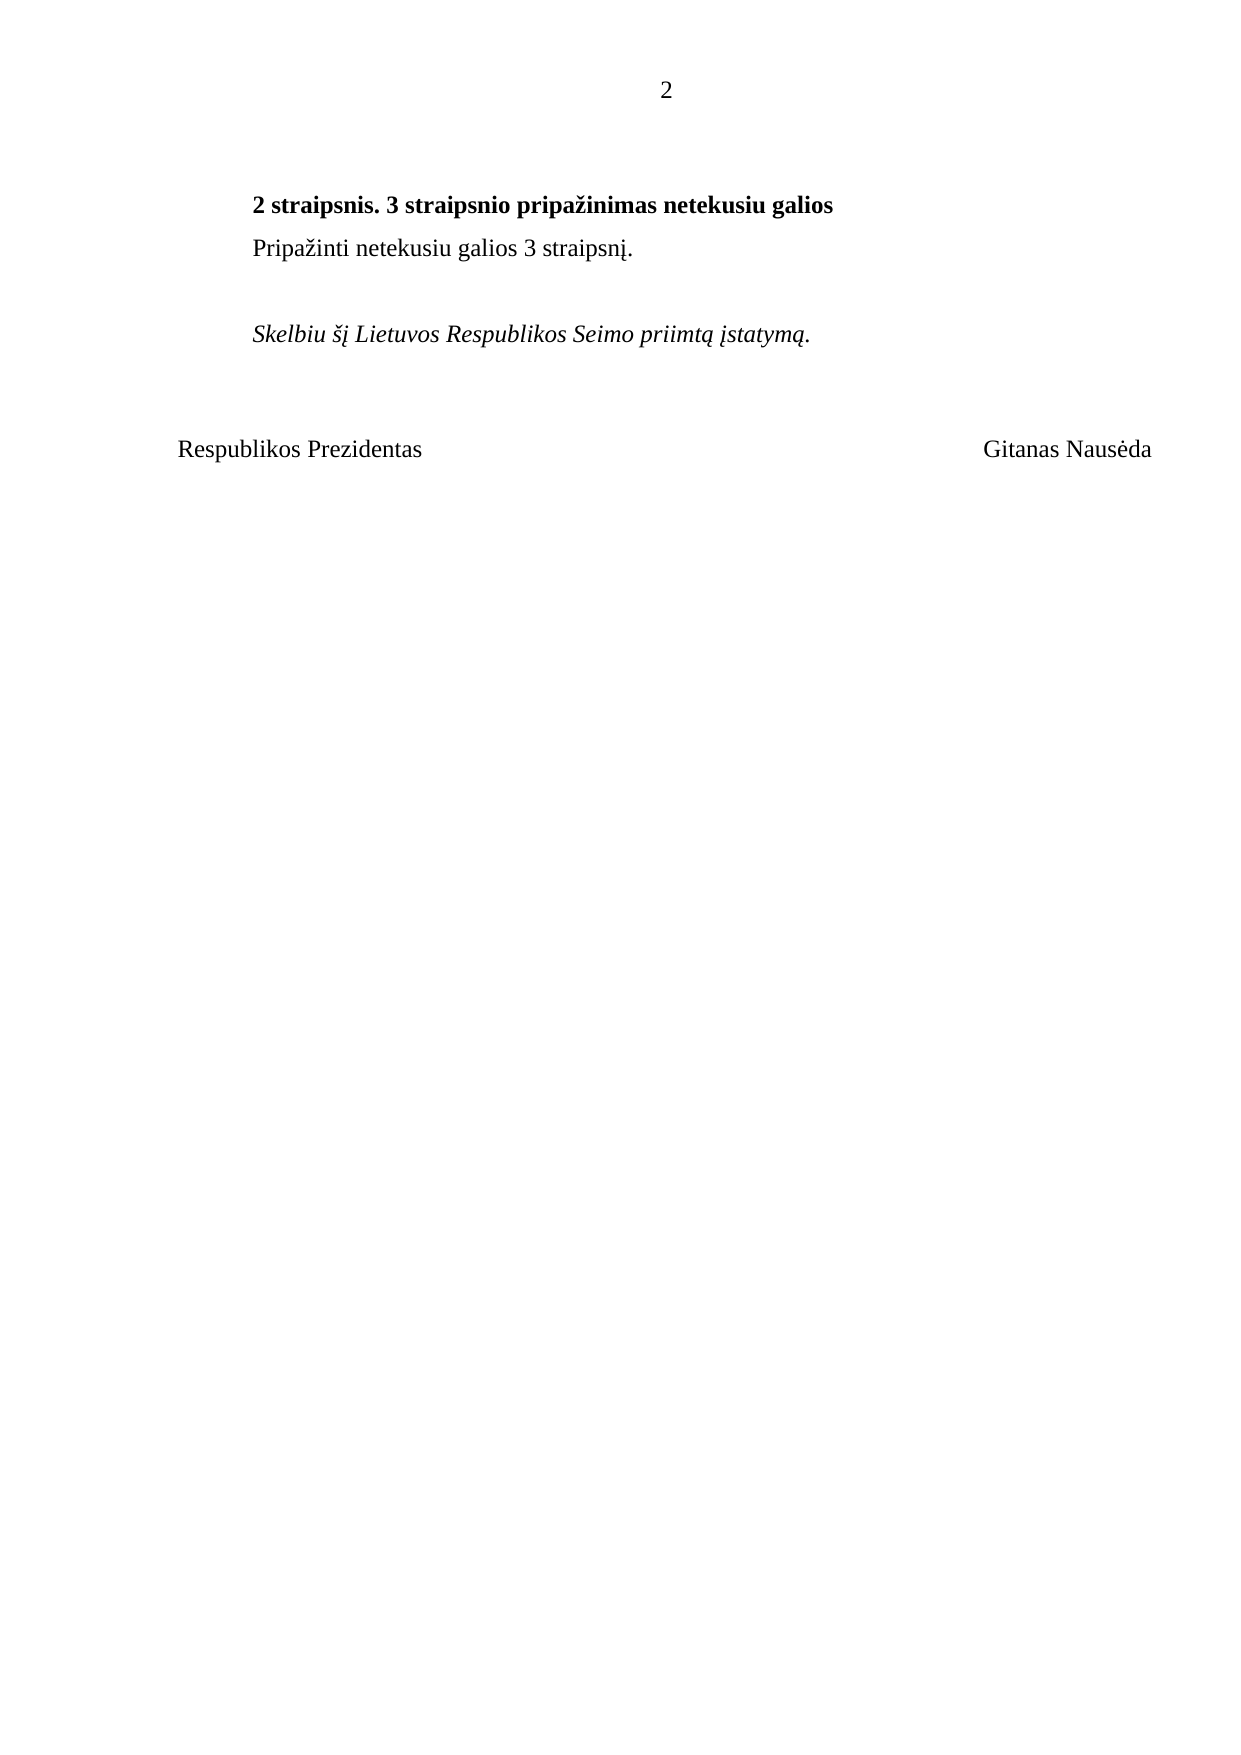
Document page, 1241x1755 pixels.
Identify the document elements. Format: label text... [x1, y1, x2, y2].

text Respublikos Prezidentas Gitanas Nausėda [177, 434, 1152, 463]
text 2 straipsnis. 3 straipsnio pripažinimas netekusiu galios [177, 190, 1152, 219]
text Skelbiu šį Lietuvos Respublikos Seimo priimtą įstatymą. [177, 319, 1152, 348]
text Pripažinti netekusiu galios 3 straipsnį. [177, 233, 1152, 262]
